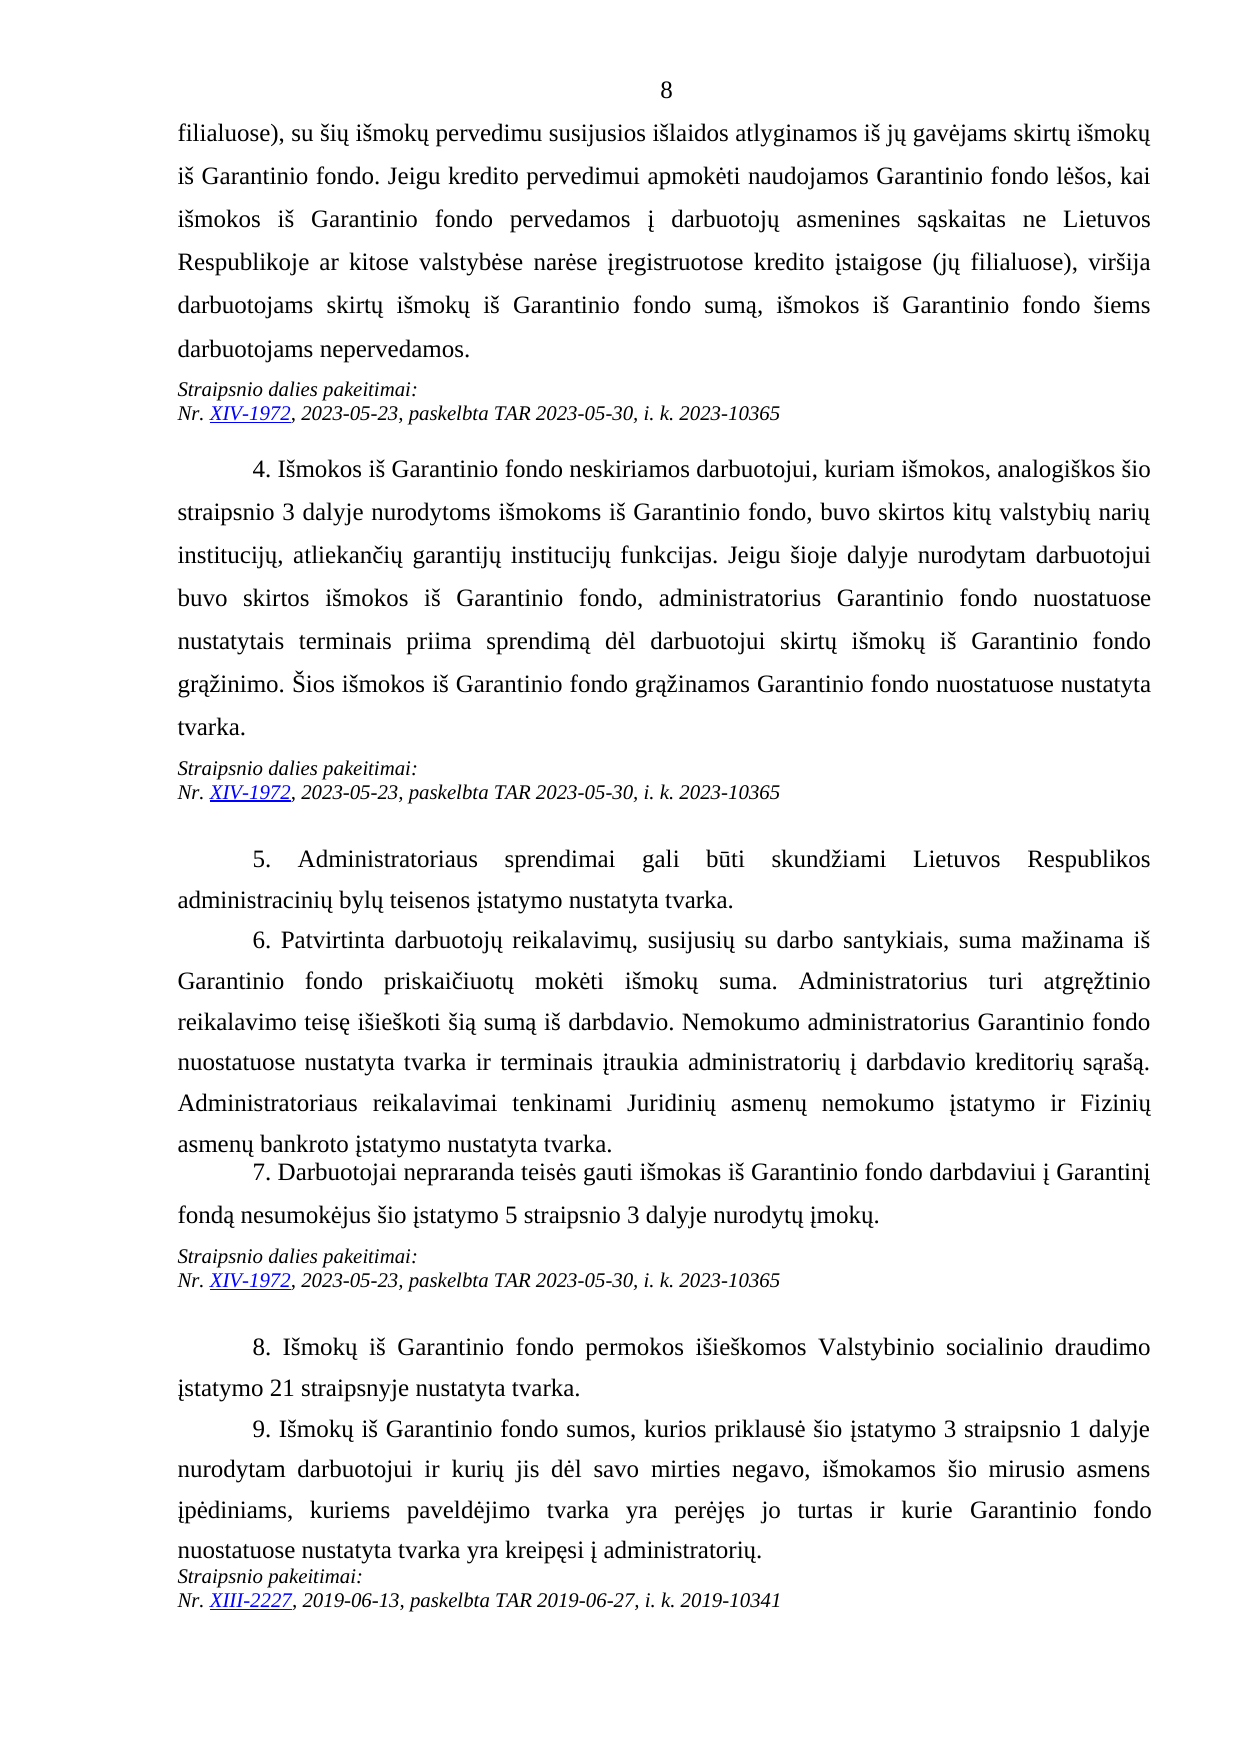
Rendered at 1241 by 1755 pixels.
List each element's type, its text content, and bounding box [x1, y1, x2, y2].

text Straipsnio dalies pakeitimai: [177, 377, 1152, 401]
text filialuose), su šių išmokų pervedimu susijusios išlaidos atlyginamos iš jų gavėjams skirtų išmokų iš Garantinio fondo. Jeigu kredito pervedimui apmokėti naudojamos Garantinio fondo lėšos, kai išmokos iš Garantinio fondo pervedamos į darbuotojų asmenines sąskaitas ne Lietuvos Respublikoje ar kitose valstybėse narėse įregistruotose kredito įstaigose (jų filialuose), viršija darbuotojams skirtų išmokų iš Garantinio fondo sumą, išmokos iš Garantinio fondo šiems darbuotojams nepervedamos. [177, 118, 1152, 362]
text Nr. XIV-1972, 2023-05-23, paskelbta TAR 2023-05-30, i. k. 2023-10365 [177, 1268, 1152, 1292]
text 9. Išmokų iš Garantinio fondo sumos, kurios priklausė šio įstatymo 3 straipsnio 1 dalyje nurodytam darbuotojui ir kurių jis dėl savo mirties negavo, išmokamos šio mirusio asmens įpėdiniams, kuriems paveldėjimo tvarka yra perėjęs jo turtas ir kurie Garantinio fondo nuostatuose nustatyta tvarka yra kreipęsi į administratorių. [177, 1402, 1152, 1564]
text Straipsnio dalies pakeitimai: [177, 756, 1152, 780]
text 6. Patvirtinta darbuotojų reikalavimų, susijusių su darbo santykiais, suma mažinama iš Garantinio fondo priskaičiuotų mokėti išmokų suma. Administratorius turi atgręžtinio reikalavimo teisę išieškoti šią sumą iš darbdavio. Nemokumo administratorius Garantinio fondo nuostatuose nustatyta tvarka ir terminais įtraukia administratorių į darbdavio kreditorių sąrašą. Administratoriaus reikalavimai tenkinami Juridinių asmenų nemokumo įstatymo ir Fizinių asmenų bankroto įstatymo nustatyta tvarka. [177, 914, 1152, 1157]
text 8. Išmokų iš Garantinio fondo permokos išieškomos Valstybinio socialinio draudimo įstatymo 21 straipsnyje nustatyta tvarka. [177, 1321, 1152, 1402]
text Nr. XIII-2227, 2019-06-13, paskelbta TAR 2019-06-27, i. k. 2019-10341 [177, 1588, 1152, 1612]
text 5. Administratoriaus sprendimai gali būti skundžiami Lietuvos Respublikos administracinių bylų teisenos įstatymo nustatyta tvarka. [177, 832, 1152, 914]
text Nr. XIV-1972, 2023-05-23, paskelbta TAR 2023-05-30, i. k. 2023-10365 [177, 401, 1152, 425]
text Straipsnio pakeitimai: [177, 1564, 1152, 1588]
text 4. Išmokos iš Garantinio fondo neskiriamos darbuotojui, kuriam išmokos, analogiškos šio straipsnio 3 dalyje nurodytoms išmokoms iš Garantinio fondo, buvo skirtos kitų valstybių narių institucijų, atliekančių garantijų institucijų funkcijas. Jeigu šioje dalyje nurodytam darbuotojui buvo skirtos išmokos iš Garantinio fondo, administratorius Garantinio fondo nuostatuose nustatytais terminais priima sprendimą dėl darbuotojui skirtų išmokų iš Garantinio fondo grąžinimo. Šios išmokos iš Garantinio fondo grąžinamos Garantinio fondo nuostatuose nustatyta tvarka. [177, 454, 1152, 741]
text 7. Darbuotojai nepraranda teisės gauti išmokas iš Garantinio fondo darbdaviui į Garantinį fondą nesumokėjus šio įstatymo 5 straipsnio 3 dalyje nurodytų įmokų. [177, 1157, 1152, 1229]
text Nr. XIV-1972, 2023-05-23, paskelbta TAR 2023-05-30, i. k. 2023-10365 [177, 780, 1152, 804]
text Straipsnio dalies pakeitimai: [177, 1244, 1152, 1268]
